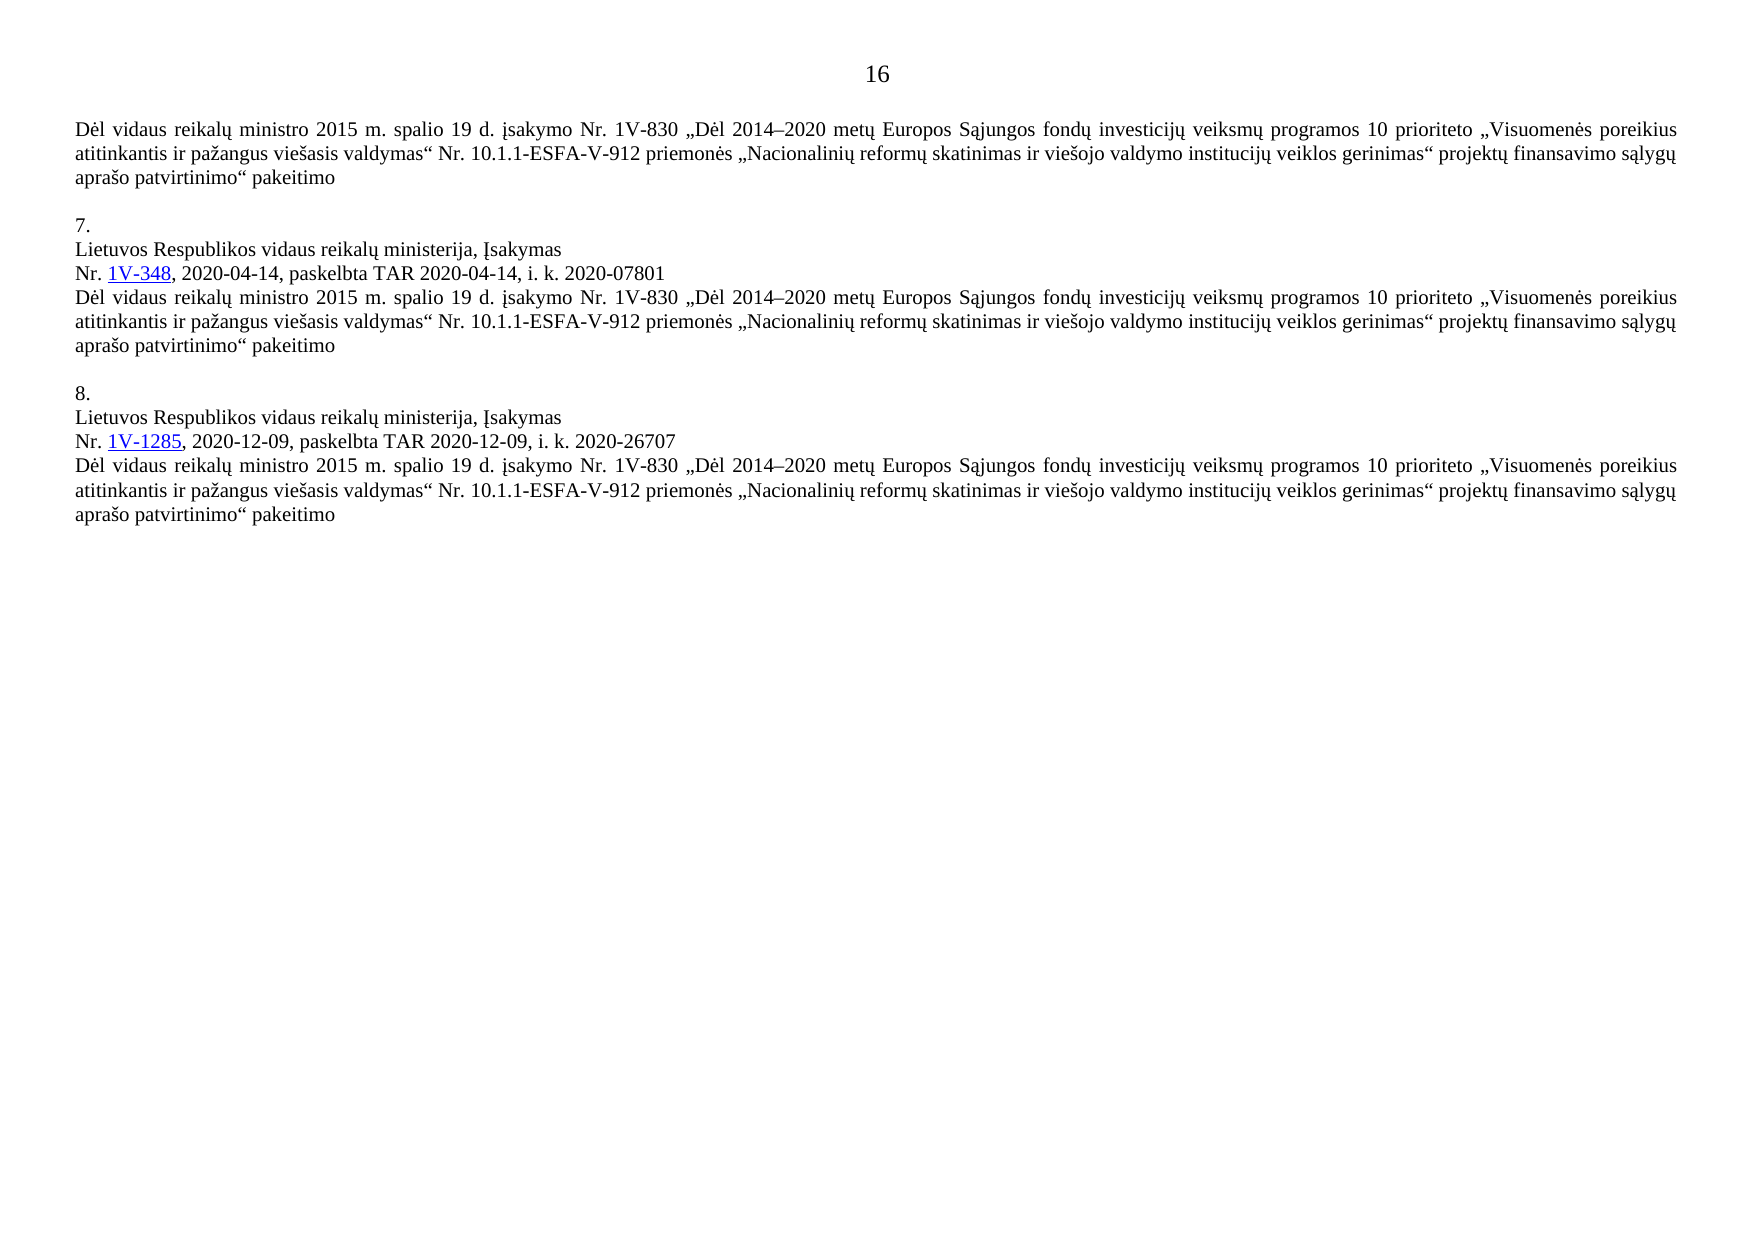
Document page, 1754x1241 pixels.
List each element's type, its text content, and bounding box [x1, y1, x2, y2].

text Dėl vidaus reikalų ministro 2015 m. spalio 19 d. įsakymo Nr. 1V-830 „Dėl 2014–2020 metų Europos Sąjungos fondų investicijų veiksmų programos 10 prioriteto „Visuomenės poreikius atitinkantis ir pažangus viešasis valdymas“ Nr. 10.1.1-ESFA-V-912 priemonės „Nacionalinių reformų skatinimas ir viešojo valdymo institucijų veiklos gerinimas“ projektų finansavimo sąlygų aprašo patvirtinimo“ pakeitimo [75, 285, 1679, 357]
text Dėl vidaus reikalų ministro 2015 m. spalio 19 d. įsakymo Nr. 1V-830 „Dėl 2014–2020 metų Europos Sąjungos fondų investicijų veiksmų programos 10 prioriteto „Visuomenės poreikius atitinkantis ir pažangus viešasis valdymas“ Nr. 10.1.1-ESFA-V-912 priemonės „Nacionalinių reformų skatinimas ir viešojo valdymo institucijų veiklos gerinimas“ projektų finansavimo sąlygų aprašo patvirtinimo“ pakeitimo [75, 453, 1679, 526]
text Dėl vidaus reikalų ministro 2015 m. spalio 19 d. įsakymo Nr. 1V-830 „Dėl 2014–2020 metų Europos Sąjungos fondų investicijų veiksmų programos 10 prioriteto „Visuomenės poreikius atitinkantis ir pažangus viešasis valdymas“ Nr. 10.1.1-ESFA-V-912 priemonės „Nacionalinių reformų skatinimas ir viešojo valdymo institucijų veiklos gerinimas“ projektų finansavimo sąlygų aprašo patvirtinimo“ pakeitimo [75, 117, 1679, 189]
text Lietuvos Respublikos vidaus reikalų ministerija, Įsakymas [75, 405, 1679, 429]
text 8. [75, 381, 1679, 405]
text 7. [75, 213, 1679, 237]
text Nr. 1V-348, 2020-04-14, paskelbta TAR 2020-04-14, i. k. 2020-07801 [75, 261, 1679, 285]
text Nr. 1V-1285, 2020-12-09, paskelbta TAR 2020-12-09, i. k. 2020-26707 [75, 429, 1679, 453]
text Lietuvos Respublikos vidaus reikalų ministerija, Įsakymas [75, 237, 1679, 261]
